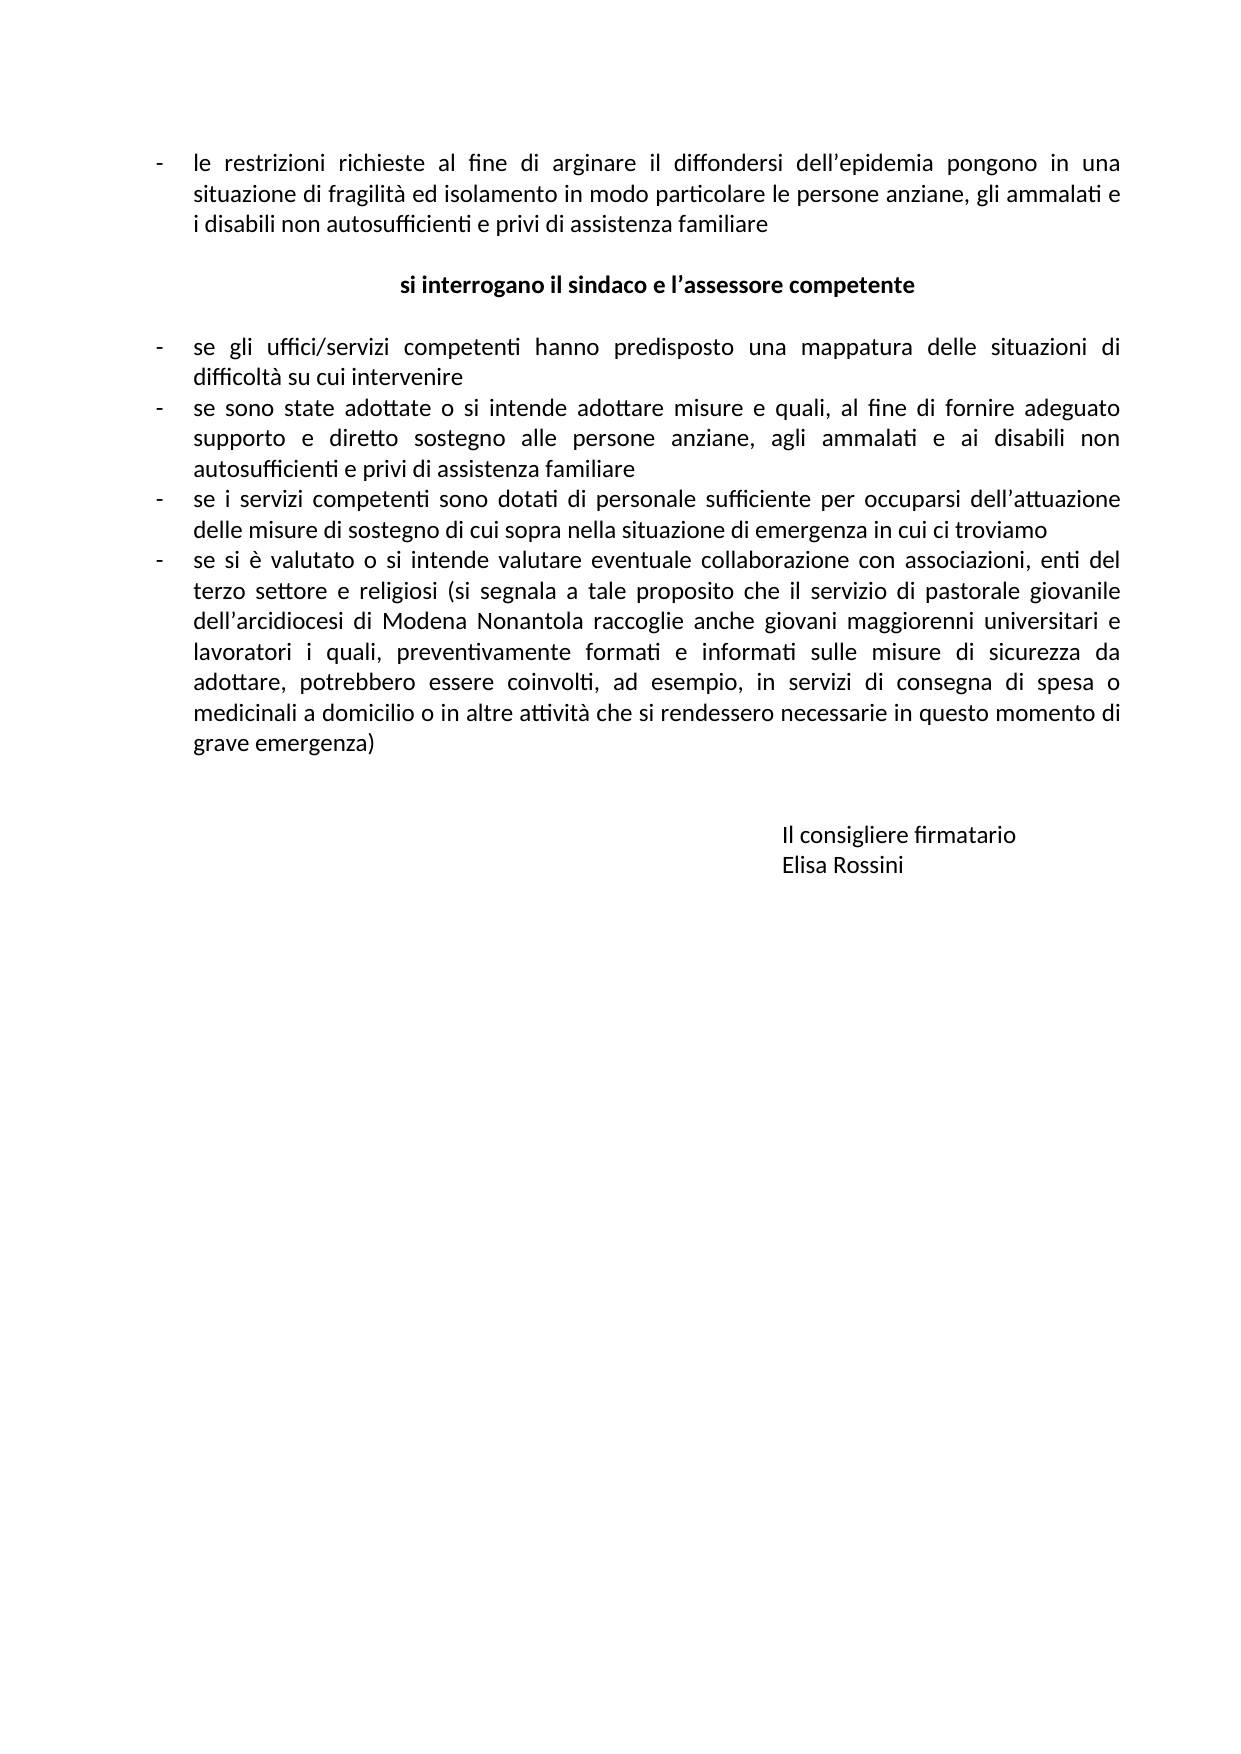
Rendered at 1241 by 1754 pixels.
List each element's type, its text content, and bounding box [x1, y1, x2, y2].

list se i servizi competenti sono dotati di personale sufficiente per occuparsi dell’attuazione delle misure di sostegno di cui sopra nella situazione di emergenza in cui ci troviamo [156, 483, 1122, 544]
list se gli uffici/servizi competenti hanno predisposto una mappatura delle situazioni di difficoltà su cui intervenire [156, 331, 1122, 392]
list se sono state adottate o si intende adottare misure e quali, al fine di fornire adeguato supporto e diretto sostegno alle persone anziane, agli ammalati e ai disabili non autosufficienti e privi di assistenza familiare [156, 392, 1122, 483]
text Elisa Rossini [782, 849, 1122, 880]
text Il consigliere firmatario [782, 819, 1122, 849]
list le restrizioni richieste al fine di arginare il diffondersi dell’epidemia pongono in una situazione di fragilità ed isolamento in modo particolare le persone anziane, gli ammalati e i disabili non autosufficienti e privi di assistenza familiare [156, 148, 1122, 239]
text si interrogano il sindaco e l’assessore competente [193, 270, 1122, 300]
list se si è valutato o si intende valutare eventuale collaborazione con associazioni, enti del terzo settore e religiosi (si segnala a tale proposito che il servizio di pastorale giovanile dell’arcidiocesi di Modena Nonantola raccoglie anche giovani maggiorenni universitari e lavoratori i quali, preventivamente formati e informati sulle misure di sicurezza da adottare, potrebbero essere coinvolti, ad esempio, in servizi di consegna di spesa o medicinali a domicilio o in altre attività che si rendessero necessarie in questo momento di grave emergenza) [156, 544, 1122, 758]
